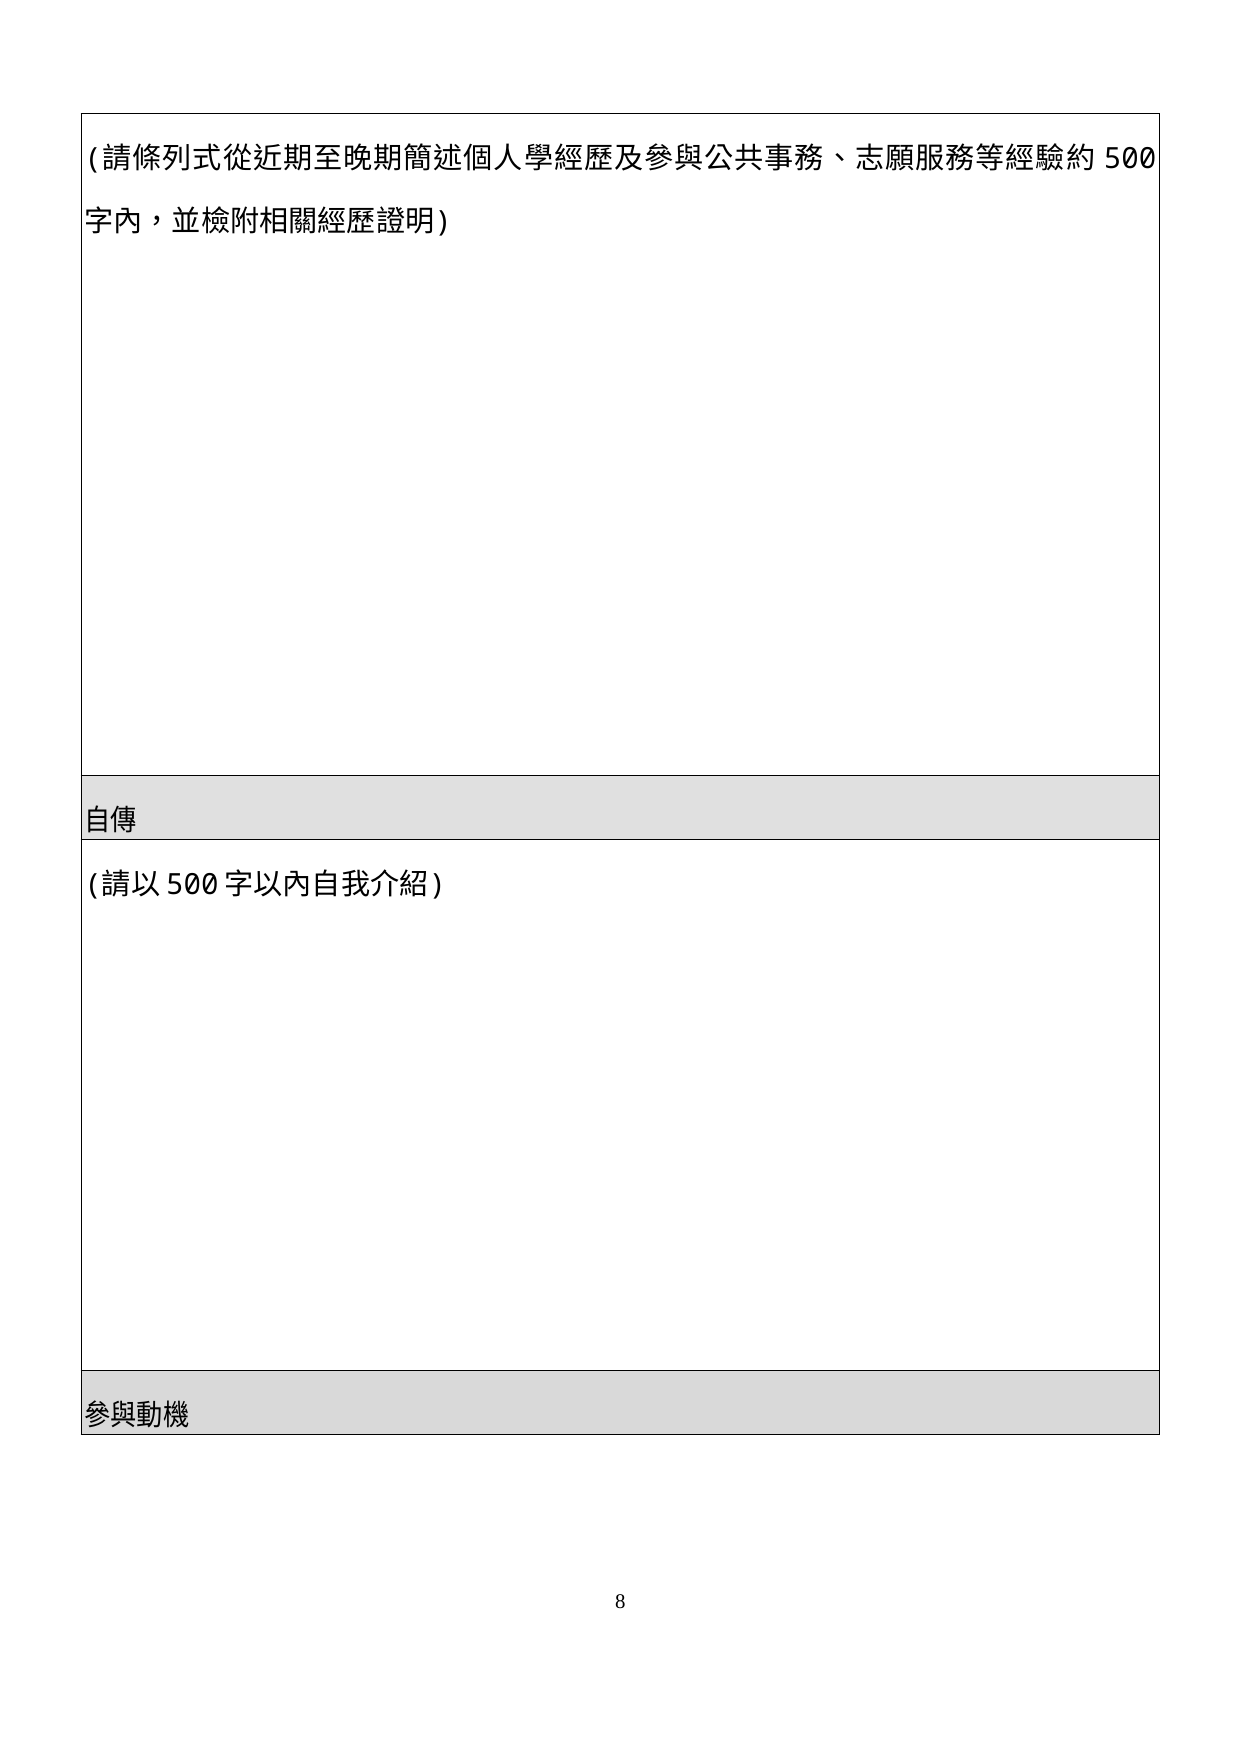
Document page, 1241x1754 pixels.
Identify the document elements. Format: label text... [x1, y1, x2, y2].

table_cell 參與動機 [82, 1371, 1159, 1434]
table_cell (請條列式從近期至晚期簡述個人學經歷及參與公共事務、志願服務等經驗約500字內，並檢附相關經歷證明) [82, 114, 1159, 775]
table_cell (請以500字以內自我介紹) [82, 840, 1159, 1370]
table_cell 自傳 [82, 776, 1159, 839]
